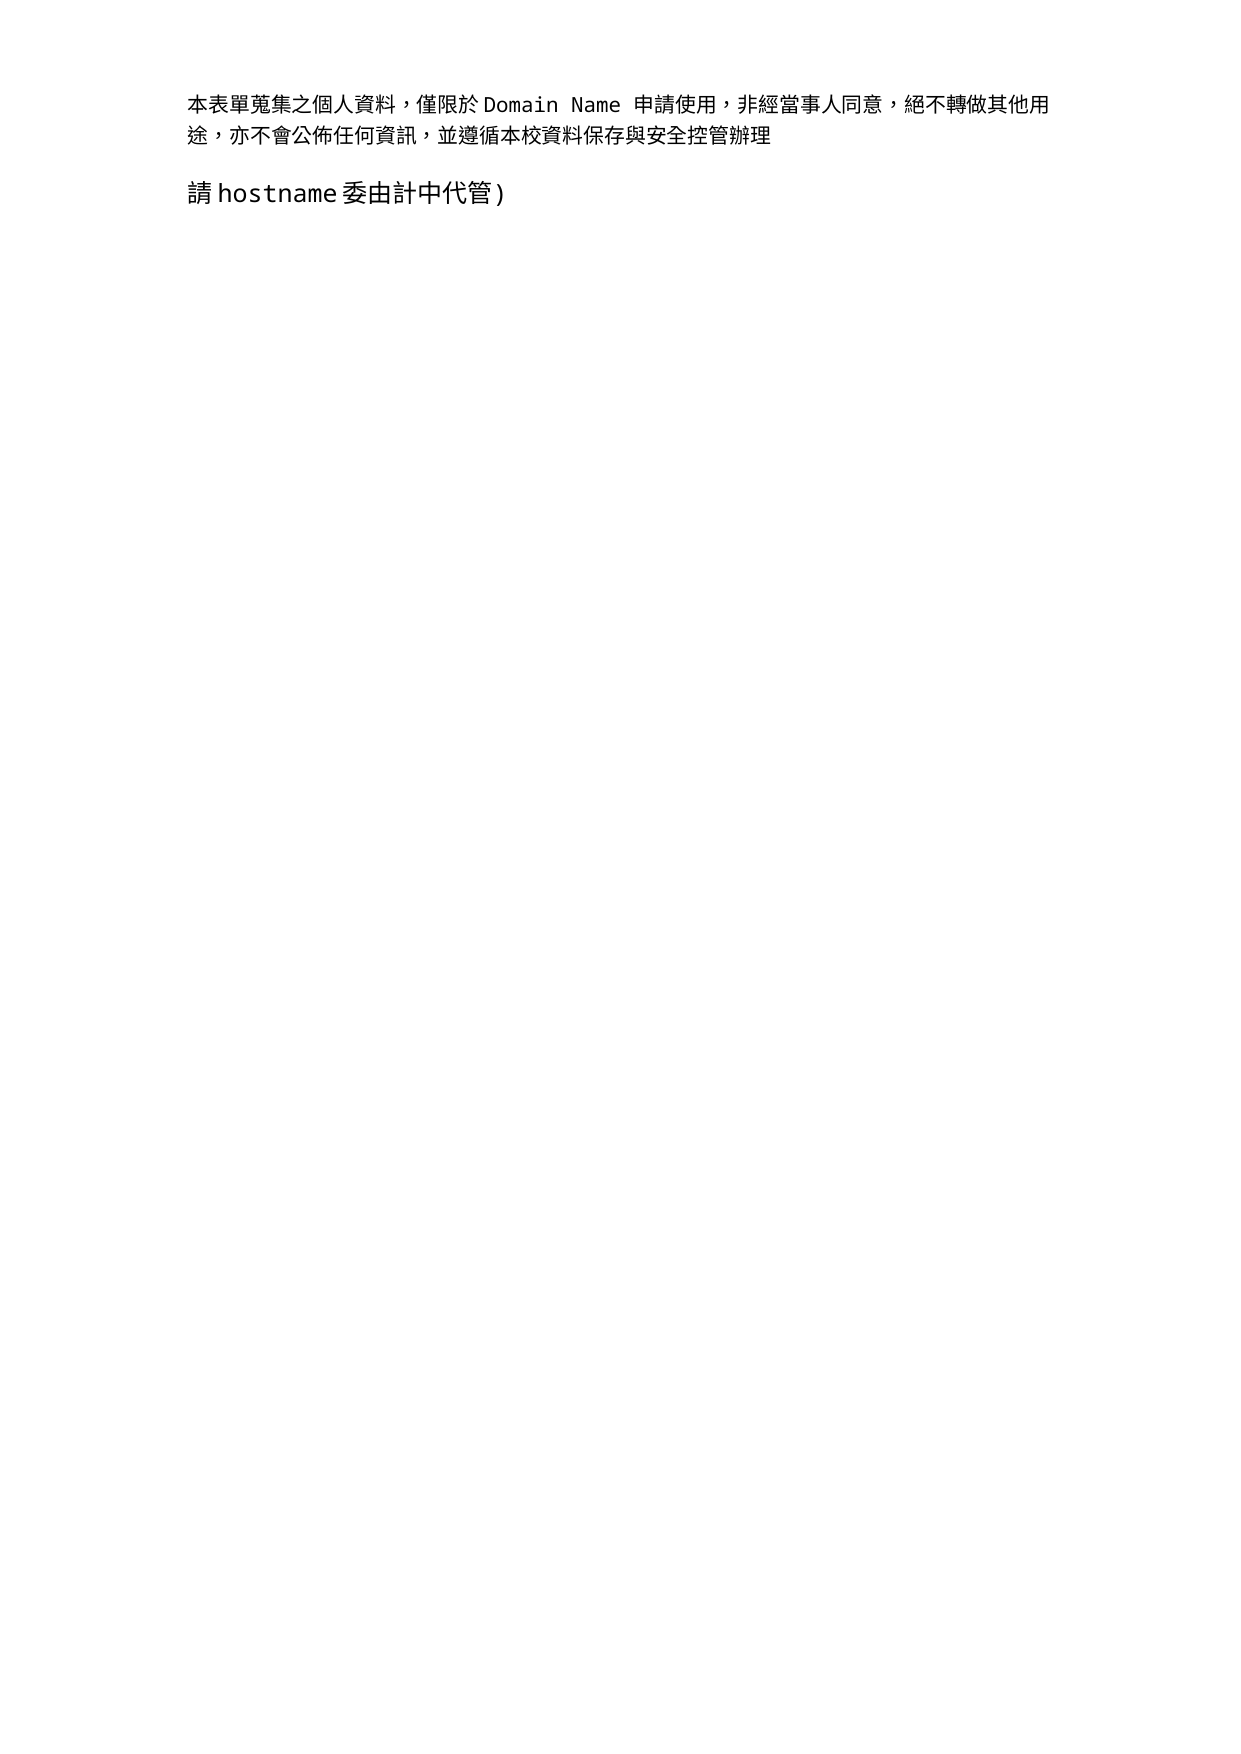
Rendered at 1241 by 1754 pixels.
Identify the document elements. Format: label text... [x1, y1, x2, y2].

text 請hostname委由計中代管) [187, 150, 1053, 213]
